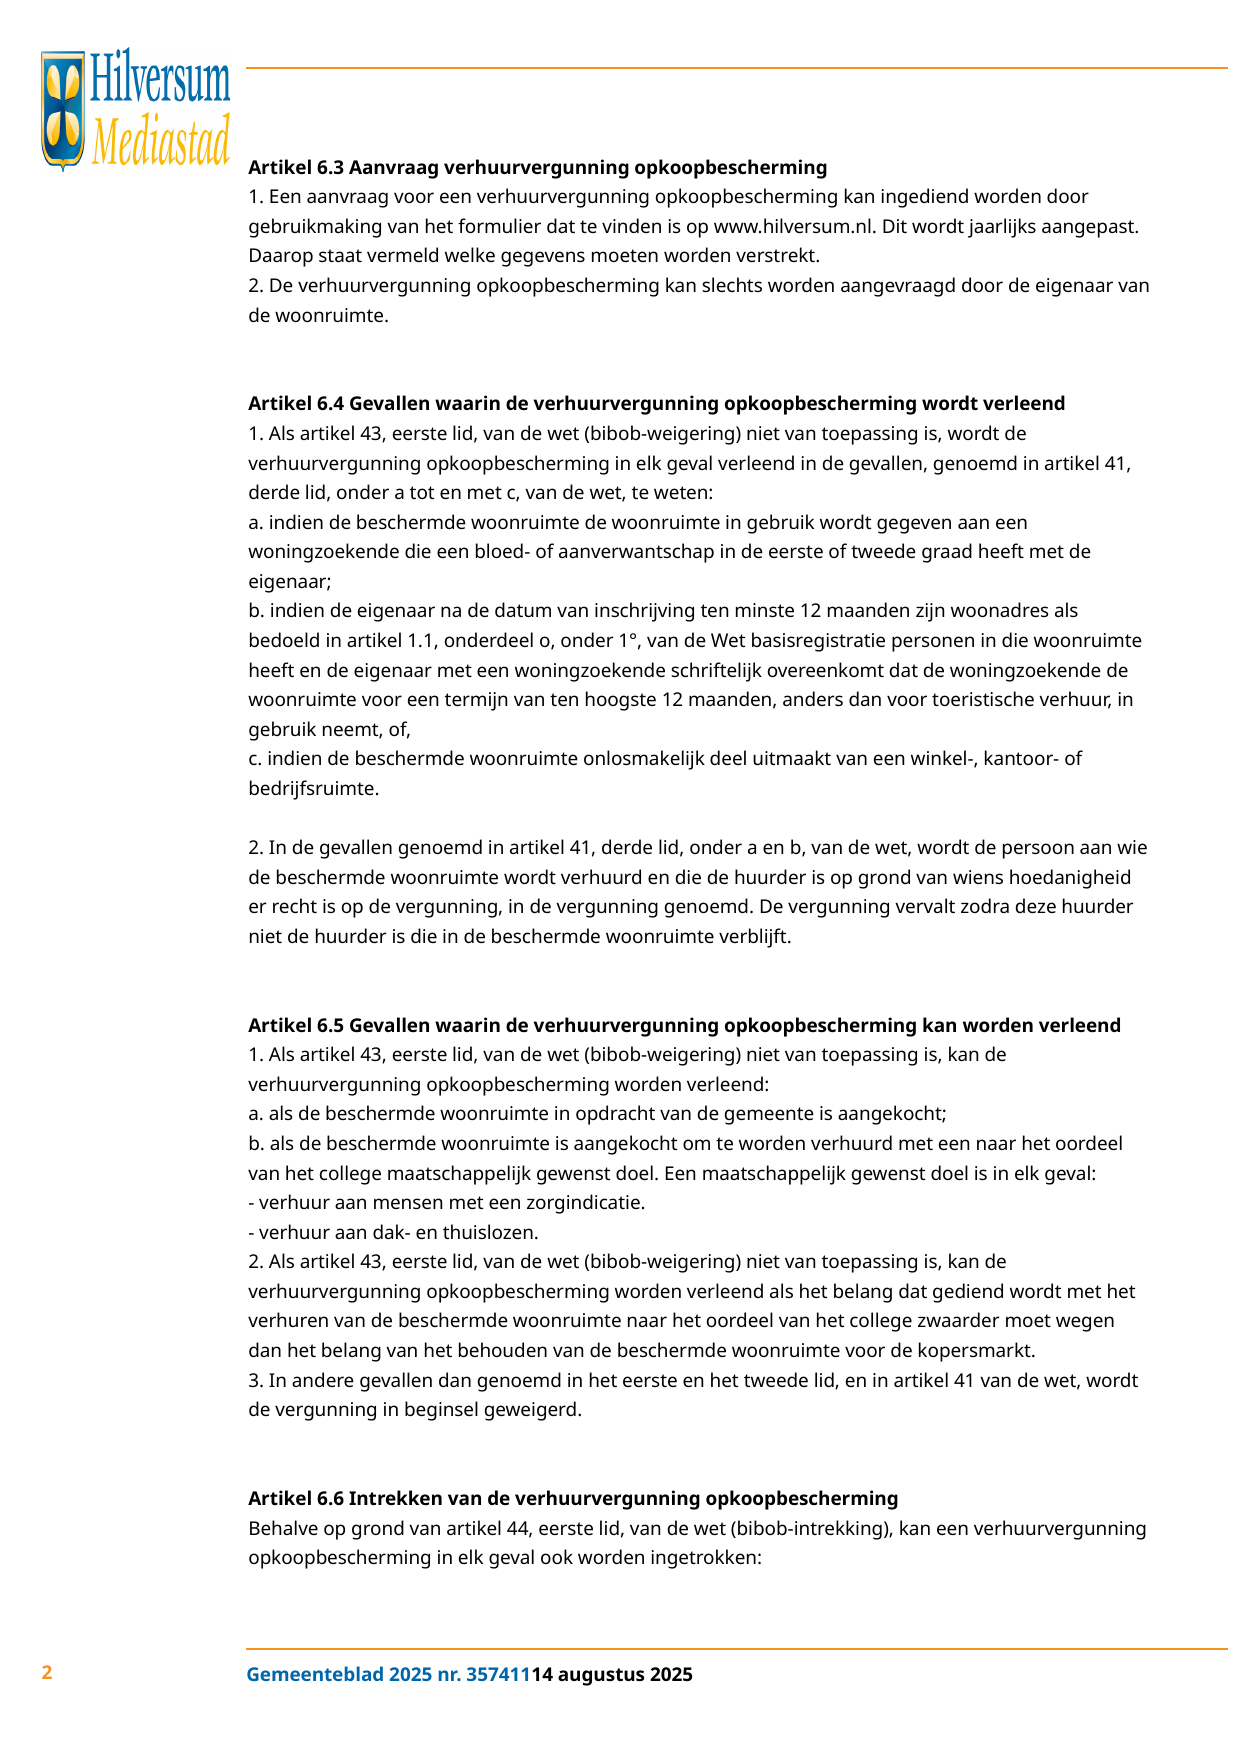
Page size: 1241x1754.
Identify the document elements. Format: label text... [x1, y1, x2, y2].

text 2. In de gevallen genoemd in artikel 41, derde lid, onder a en b, van de wet, wordt de persoon aan wie de beschermde woonruimte wordt verhuurd en die de huurder is op grond van wiens hoedanigheid er recht is op de vergunning, in de vergunning genoemd. De vergunning vervalt zodra deze huurder niet de huurder is die in de beschermde woonruimte verblijft. [248, 834, 1152, 949]
text 1. Als artikel 43, eerste lid, van de wet (bibob-weigering) niet van toepassing is, wordt de verhuurvergunning opkoopbescherming in elk geval verleend in de gevallen, genoemd in artikel 41, derde lid, onder a tot en met c, van de wet, te weten: [248, 420, 1152, 505]
text 2. Als artikel 43, eerste lid, van de wet (bibob-weigering) niet van toepassing is, kan de verhuurvergunning opkoopbescherming worden verleend als het belang dat gediend wordt met het verhuren van de beschermde woonruimte naar het oordeel van het college zwaarder moet wegen dan het belang van het behouden van de beschermde woonruimte voor de kopersmarkt. [248, 1248, 1152, 1363]
text Artikel 6.3 Aanvraag verhuurvergunning opkoopbescherming [248, 154, 1152, 180]
text a. als de beschermde woonruimte in opdracht van de gemeente is aangekocht; [248, 1101, 1152, 1126]
text a. indien de beschermde woonruimte de woonruimte in gebruik wordt gegeven aan een woningzoekende die een bloed- of aanverwantschap in de eerste of tweede graad heeft met de eigenaar; [248, 509, 1152, 594]
picture [41, 47, 231, 172]
text 1. Een aanvraag voor een verhuurvergunning opkoopbescherming kan ingediend worden door gebruikmaking van het formulier dat te vinden is op www.hilversum.nl. Dit wordt jaarlijks aangepast. Daarop staat vermeld welke gegevens moeten worden verstrekt. [248, 183, 1152, 268]
text Artikel 6.6 Intrekken van de verhuurvergunning opkoopbescherming [248, 1485, 1152, 1511]
text Artikel 6.5 Gevallen waarin de verhuurvergunning opkoopbescherming kan worden verleend [248, 1012, 1152, 1038]
text - verhuur aan dak- en thuislozen. [248, 1219, 1152, 1245]
text Artikel 6.4 Gevallen waarin de verhuurvergunning opkoopbescherming wordt verleend [248, 391, 1152, 416]
text 1. Als artikel 43, eerste lid, van de wet (bibob-weigering) niet van toepassing is, kan de verhuurvergunning opkoopbescherming worden verleend: [248, 1041, 1152, 1097]
text 2. De verhuurvergunning opkoopbescherming kan slechts worden aangevraagd door de eigenaar van de woonruimte. [248, 272, 1152, 328]
text 3. In andere gevallen dan genoemd in het eerste en het tweede lid, en in artikel 41 van de wet, wordt de vergunning in beginsel geweigerd. [248, 1367, 1152, 1422]
text - verhuur aan mensen met een zorgindicatie. [248, 1189, 1152, 1215]
text b. indien de eigenaar na de datum van inschrijving ten minste 12 maanden zijn woonadres als bedoeld in artikel 1.1, onderdeel o, onder 1°, van de Wet basisregistratie personen in die woonruimte heeft en de eigenaar met een woningzoekende schriftelijk overeenkomt dat de woningzoekende de woonruimte voor een termijn van ten hoogste 12 maanden, anders dan voor toeristische verhuur, in gebruik neemt, of, [248, 598, 1152, 742]
text Behalve op grond van artikel 44, eerste lid, van de wet (bibob-intrekking), kan een verhuurvergunning opkoopbescherming in elk geval ook worden ingetrokken: [248, 1515, 1152, 1570]
text b. als de beschermde woonruimte is aangekocht om te worden verhuurd met een naar het oordeel van het college maatschappelijk gewenst doel. Een maatschappelijk gewenst doel is in elk geval: [248, 1130, 1152, 1186]
text c. indien de beschermde woonruimte onlosmakelijk deel uitmaakt van een winkel-, kantoor- of bedrijfsruimte. [248, 746, 1152, 801]
